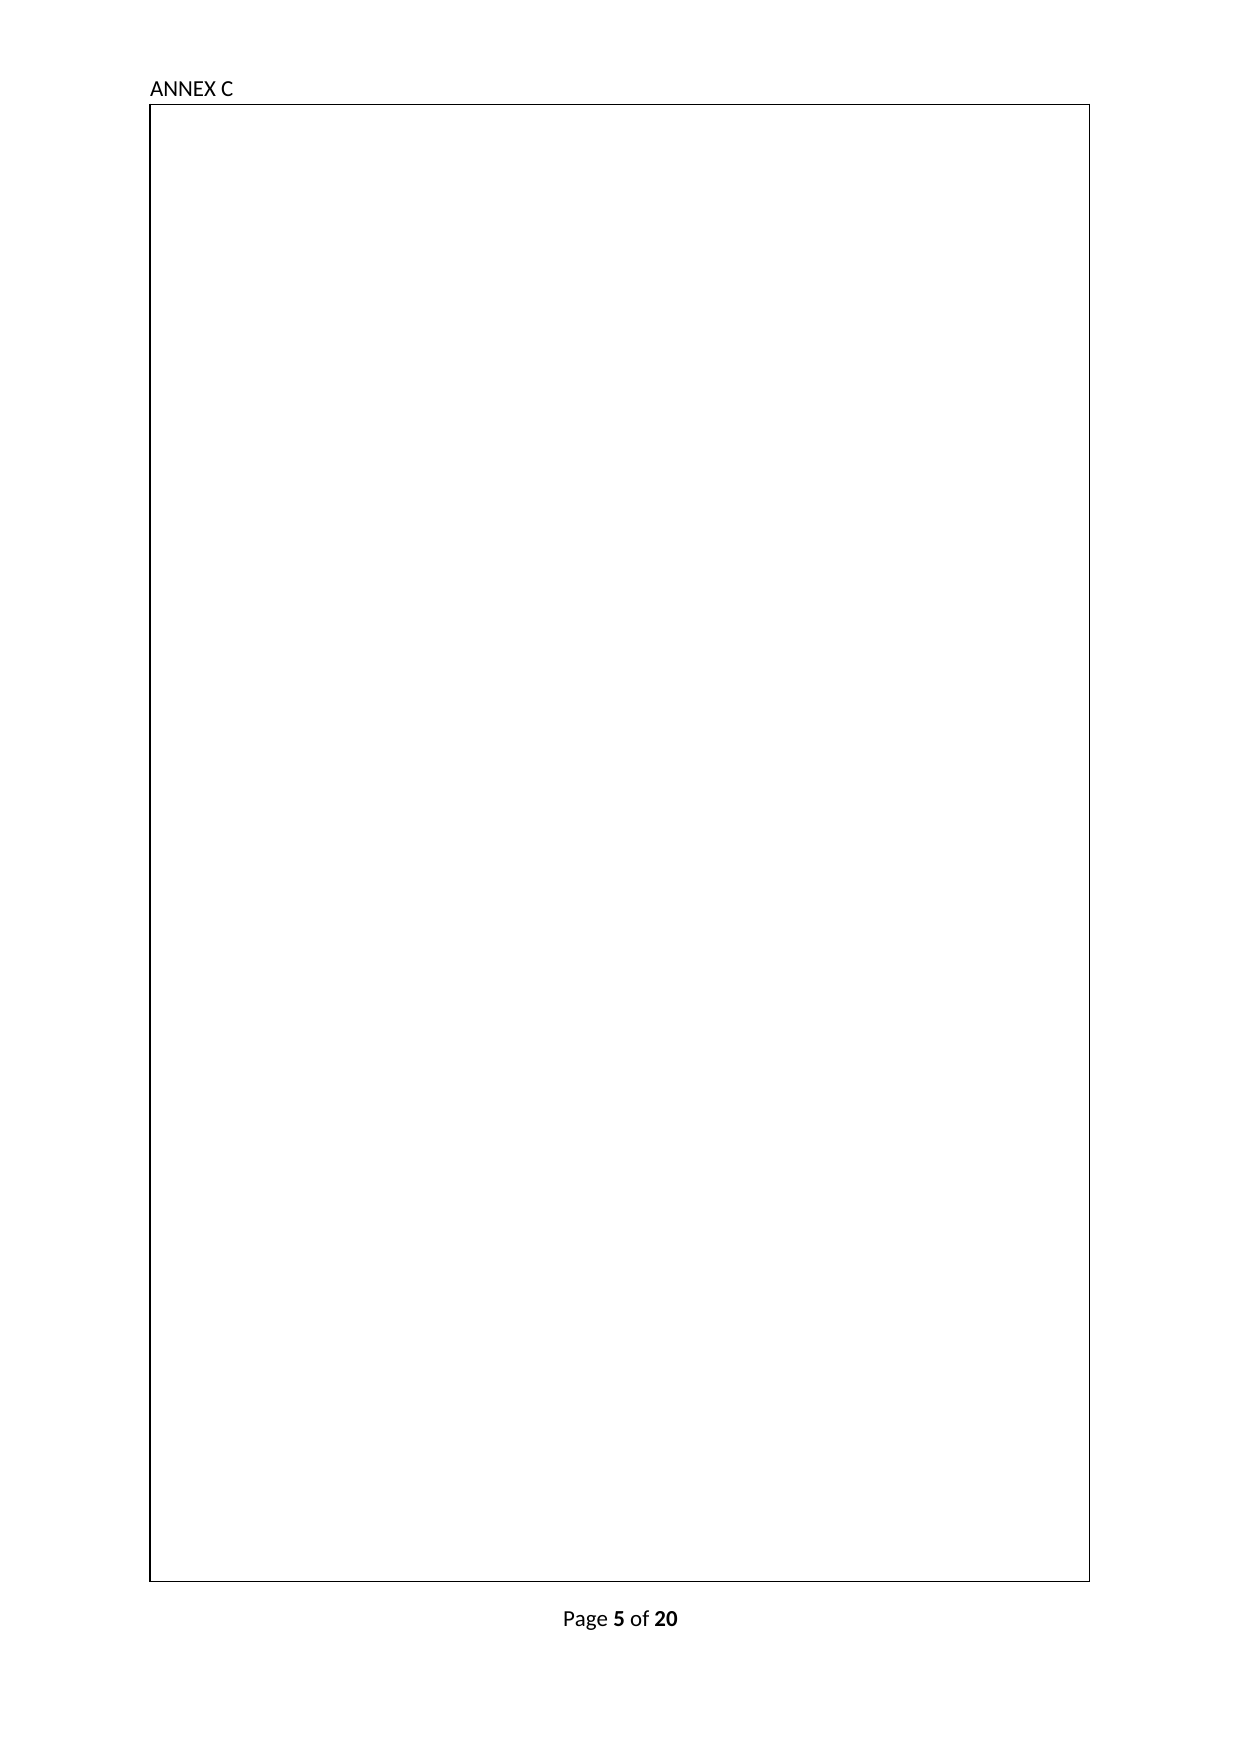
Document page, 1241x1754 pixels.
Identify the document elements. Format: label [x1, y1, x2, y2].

table_cell [151, 105, 1089, 1581]
